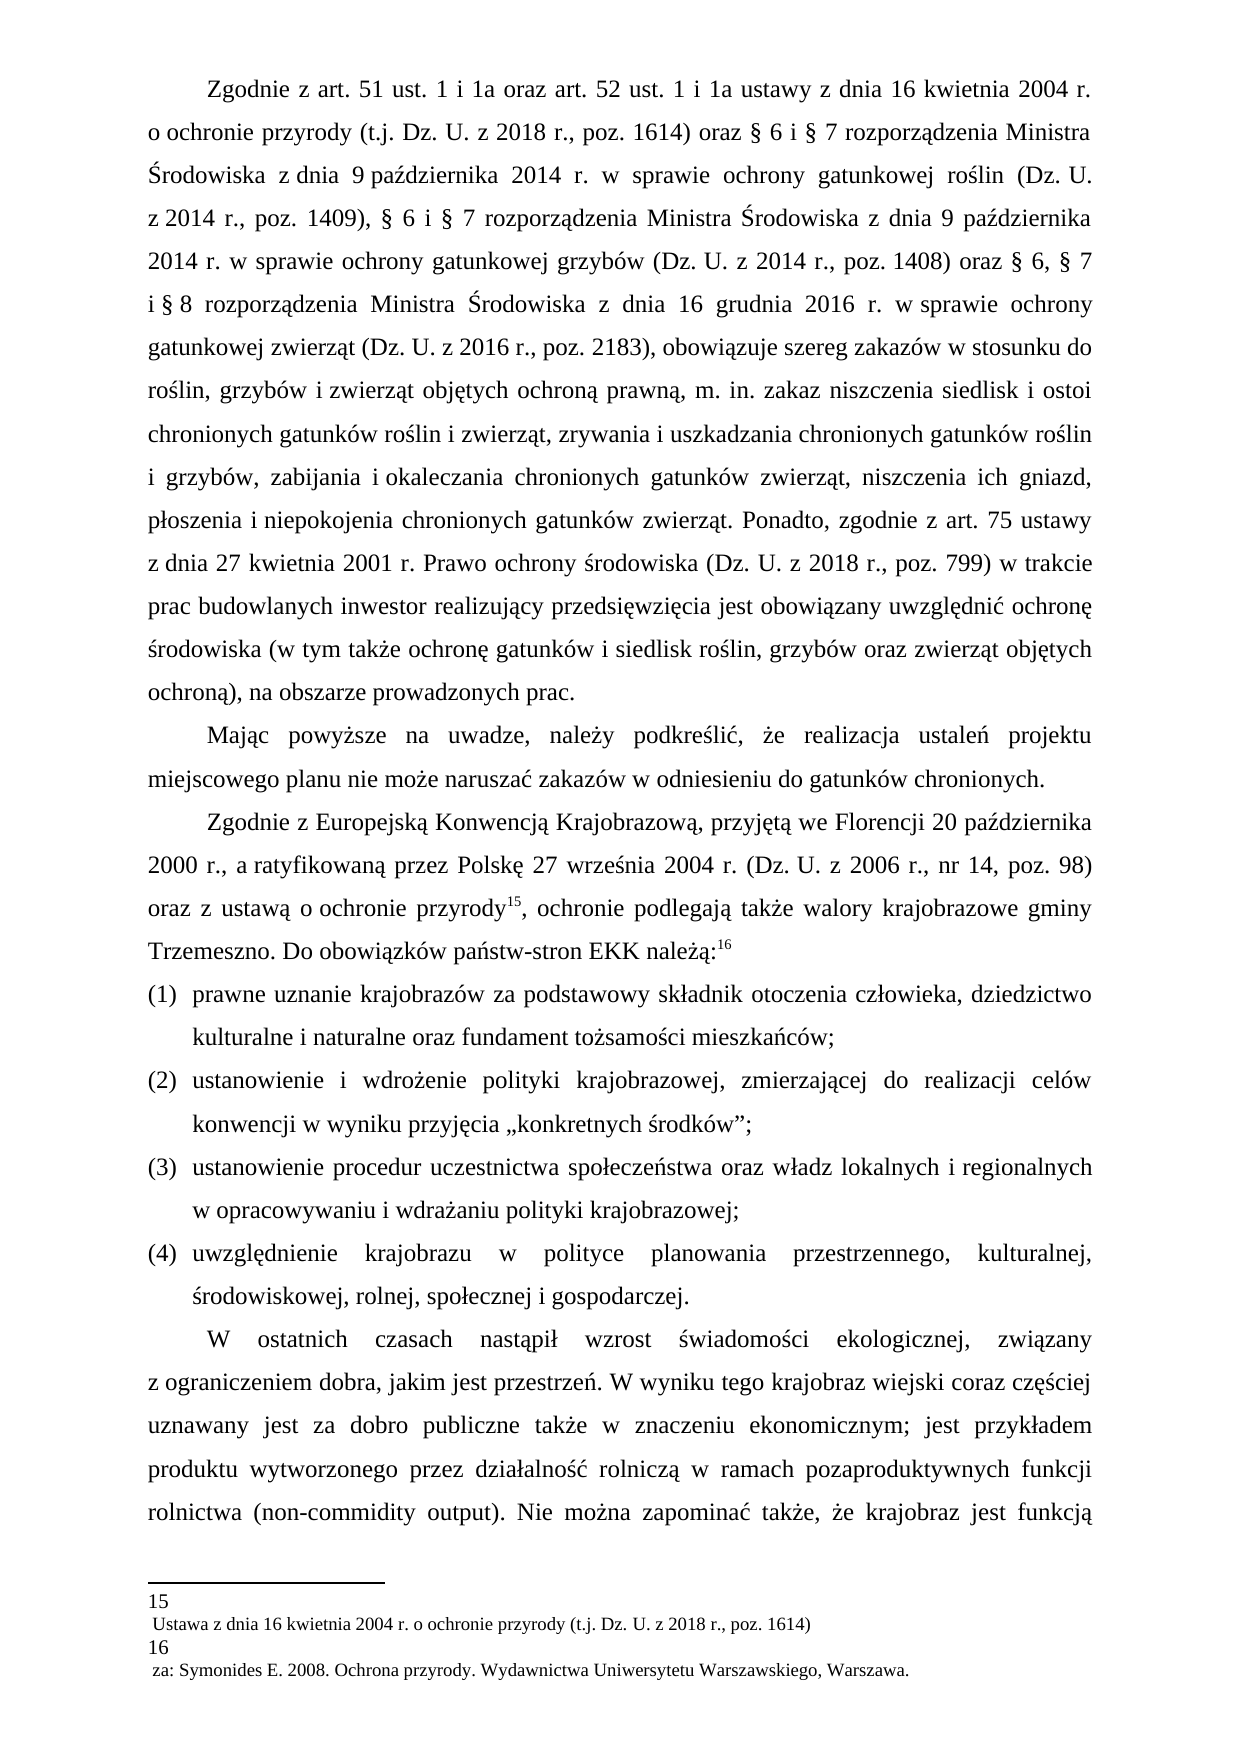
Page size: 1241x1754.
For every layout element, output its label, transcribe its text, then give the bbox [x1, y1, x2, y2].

text Mając powyższe na uwadze, należy podkreślić, że realizacja ustaleń projektu miejscowego planu nie może naruszać zakazów w odniesieniu do gatunków chronionych. [148, 721, 1093, 792]
list ustanowienie procedur uczestnictwa społeczeństwa oraz władz lokalnych i regionalnych w opracowywaniu i wdrażaniu polityki krajobrazowej; [148, 1152, 1093, 1224]
text Ustawa z dnia 16 kwietnia 2004 r. o ochronie przyrody (t.j. Dz. U. z 2018 r., poz. 1614) [148, 1589, 1093, 1634]
list uwzględnienie krajobrazu w polityce planowania przestrzennego, kulturalnej, środowiskowej, rolnej, społecznej i gospodarczej. [148, 1238, 1093, 1310]
list ustanowienie i wdrożenie polityki krajobrazowej, zmierzającej do realizacji celów konwencji w wyniku przyjęcia „konkretnych środków”; [148, 1066, 1093, 1137]
text Zgodnie z Europejską Konwencją Krajobrazową, przyjętą we Florencji 20 października 2000 r., a ratyfikowaną przez Polskę 27 września 2004 r. (Dz. U. z 2006 r., nr 14, poz. 98) oraz z ustawą o ochronie przyrody, ochronie podlegają także walory krajobrazowe gminy Trzemeszno. Do obowiązków państw-stron EKK należą: [148, 807, 1093, 965]
list prawne uznanie krajobrazów za podstawowy składnik otoczenia człowieka, dziedzictwo kulturalne i naturalne oraz fundament tożsamości mieszkańców; [148, 979, 1093, 1051]
text W ostatnich czasach nastąpił wzrost świadomości ekologicznej, związany z ograniczeniem dobra, jakim jest przestrzeń. W wyniku tego krajobraz wiejski coraz częściej uznawany jest za dobro publiczne także w znaczeniu ekonomicznym; jest przykładem produktu wytworzonego przez działalność rolniczą w ramach pozaproduktywnych funkcji rolnictwa (non-commidity output). Nie można zapominać także, że krajobraz jest funkcją [148, 1324, 1093, 1526]
text za: Symonides E. 2008. Ochrona przyrody. Wydawnictwa Uniwersytetu Warszawskiego, Warszawa. [148, 1634, 1093, 1680]
text Zgodnie z art. 51 ust. 1 i 1a oraz art. 52 ust. 1 i 1a ustawy z dnia 16 kwietnia 2004 r. o ochronie przyrody (t.j. Dz. U. z 2018 r., poz. 1614) oraz § 6 i § 7 rozporządzenia Ministra Środowiska z dnia 9 października 2014 r. w sprawie ochrony gatunkowej roślin (Dz. U. z 2014 r., poz. 1409), § 6 i § 7 rozporządzenia Ministra Środowiska z dnia 9 października 2014 r. w sprawie ochrony gatunkowej grzybów (Dz. U. z 2014 r., poz. 1408) oraz § 6, § 7 i § 8 rozporządzenia Ministra Środowiska z dnia 16 grudnia 2016 r. w sprawie ochrony gatunkowej zwierząt (Dz. U. z 2016 r., poz. 2183), obowiązuje szereg zakazów w stosunku do roślin, grzybów i zwierząt objętych ochroną prawną, m. in. zakaz niszczenia siedlisk i ostoi chronionych gatunków roślin i zwierząt, zrywania i uszkadzania chronionych gatunków roślin i grzybów, zabijania i okaleczania chronionych gatunków zwierząt, niszczenia ich gniazd, płoszenia i niepokojenia chronionych gatunków zwierząt. Ponadto, zgodnie z art. 75 ustawy z dnia 27 kwietnia 2001 r. Prawo ochrony środowiska (Dz. U. z 2018 r., poz. 799) w trakcie prac budowlanych inwestor realizujący przedsięwzięcia jest obowiązany uwzględnić ochronę środowiska (w tym także ochronę gatunków i siedlisk roślin, grzybów oraz zwierząt objętych ochroną), na obszarze prowadzonych prac. [148, 74, 1093, 706]
